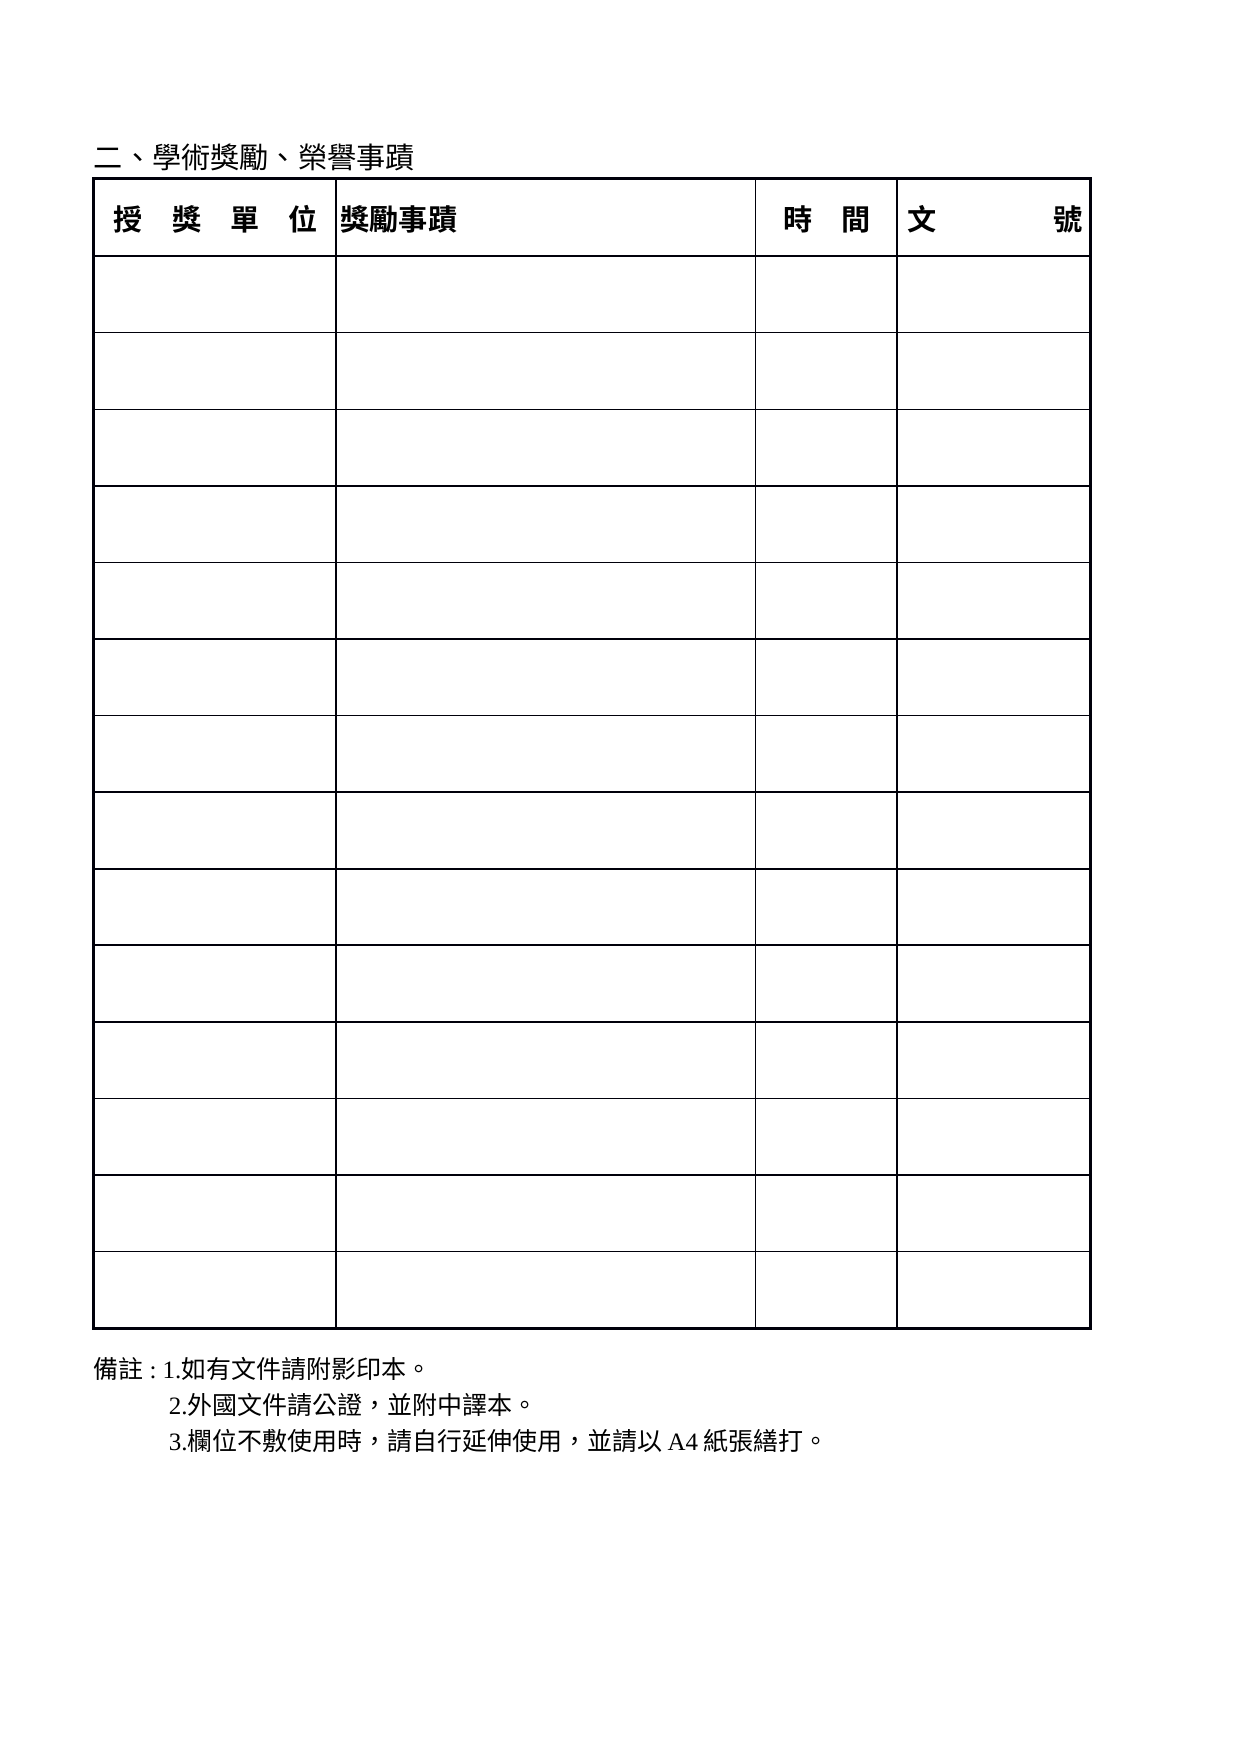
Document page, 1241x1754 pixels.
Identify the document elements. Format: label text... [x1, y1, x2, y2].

table_cell [337, 1176, 755, 1251]
table_header 授 獎 單 位 [95, 180, 335, 255]
text 備註 : 1.如有文件請附影印本。 [94, 1349, 1162, 1385]
table_cell [337, 870, 755, 944]
table_cell [337, 487, 755, 562]
table_cell [95, 410, 335, 485]
table_cell [756, 563, 896, 638]
table_cell [756, 1252, 896, 1327]
table_cell [756, 716, 896, 791]
table_cell [337, 716, 755, 791]
table_cell [337, 410, 755, 485]
table_cell [95, 716, 335, 791]
table_cell [337, 946, 755, 1021]
table_cell [756, 1023, 896, 1097]
table_cell [756, 333, 896, 408]
text 2.外國文件請公證，並附中譯本。 [169, 1385, 1162, 1422]
table_cell [898, 1176, 1089, 1251]
table_cell [95, 333, 335, 408]
table_cell [95, 1176, 335, 1251]
table_cell [898, 1023, 1089, 1097]
table_cell [337, 1023, 755, 1097]
table_cell [756, 410, 896, 485]
table_cell [337, 1099, 755, 1174]
table_cell [756, 257, 896, 332]
table_cell [337, 793, 755, 868]
table_cell [898, 333, 1089, 408]
table_cell [95, 487, 335, 562]
table_cell [898, 487, 1089, 562]
table_cell [898, 257, 1089, 332]
text 二、學術獎勵、榮譽事蹟 [94, 135, 1162, 177]
table_cell [337, 1252, 755, 1327]
table_header 獎勵事蹟 [337, 180, 755, 255]
table_cell [337, 563, 755, 638]
table_cell [337, 333, 755, 408]
table_cell [898, 1252, 1089, 1327]
table_cell [95, 640, 335, 715]
table_cell [756, 793, 896, 868]
table_cell [756, 487, 896, 562]
table_cell [898, 640, 1089, 715]
table_cell [898, 793, 1089, 868]
table_cell [756, 1099, 896, 1174]
table_cell [337, 257, 755, 332]
table_cell [95, 793, 335, 868]
table_cell [95, 257, 335, 332]
table_cell [95, 1023, 335, 1097]
table_cell [756, 870, 896, 944]
table_cell [95, 946, 335, 1021]
table_cell [95, 1252, 335, 1327]
table_header 時 間 [756, 180, 896, 255]
table_cell [756, 1176, 896, 1251]
table_cell [898, 563, 1089, 638]
text 3.欄位不敷使用時，請自行延伸使用，並請以A4紙張繕打。 [169, 1422, 1162, 1458]
table_cell [756, 946, 896, 1021]
table_cell [95, 1099, 335, 1174]
table_cell [95, 870, 335, 944]
table_cell [898, 716, 1089, 791]
table_cell [898, 1099, 1089, 1174]
table_cell [898, 870, 1089, 944]
table_cell [898, 410, 1089, 485]
table_cell [337, 640, 755, 715]
table_cell [95, 563, 335, 638]
table_cell [898, 946, 1089, 1021]
table_header 文 號 [898, 180, 1089, 255]
table_cell [756, 640, 896, 715]
